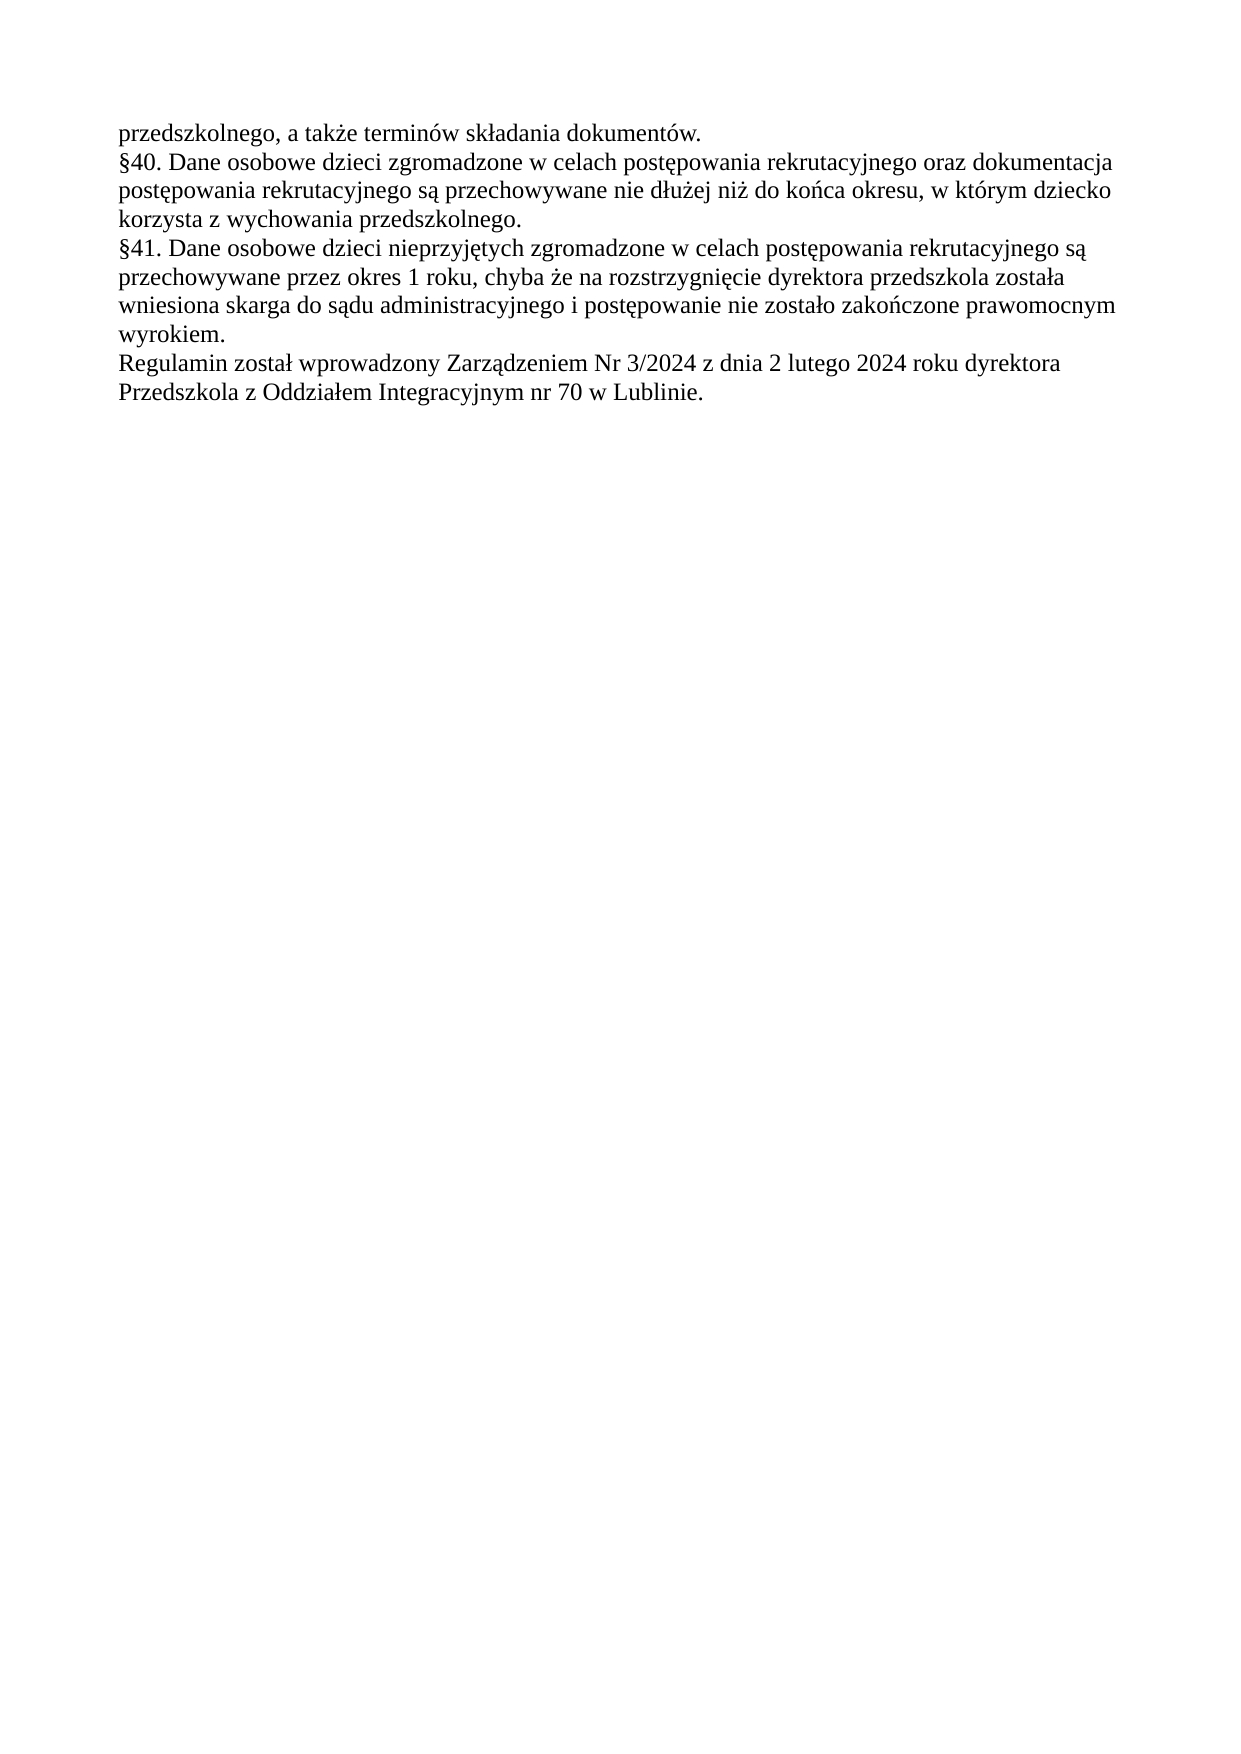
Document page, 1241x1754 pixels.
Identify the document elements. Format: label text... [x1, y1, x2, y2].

text przedszkolnego, a także terminów składania dokumentów. §40. Dane osobowe dzieci zgromadzone w celach postępowania rekrutacyjnego oraz dokumentacja postępowania rekrutacyjnego są przechowywane nie dłużej niż do końca okresu, w którym dziecko korzysta z wychowania przedszkolnego. §41. Dane osobowe dzieci nieprzyjętych zgromadzone w celach postępowania rekrutacyjnego są przechowywane przez okres 1 roku, chyba że na rozstrzygnięcie dyrektora przedszkola została wniesiona skarga do sądu administracyjnego i postępowanie nie zostało zakończone prawomocnym wyrokiem. Regulamin został wprowadzony Zarządzeniem Nr 3/2024 z dnia 2 lutego 2024 roku dyrektora Przedszkola z Oddziałem Integracyjnym nr 70 w Lublinie. [118, 118, 1122, 406]
